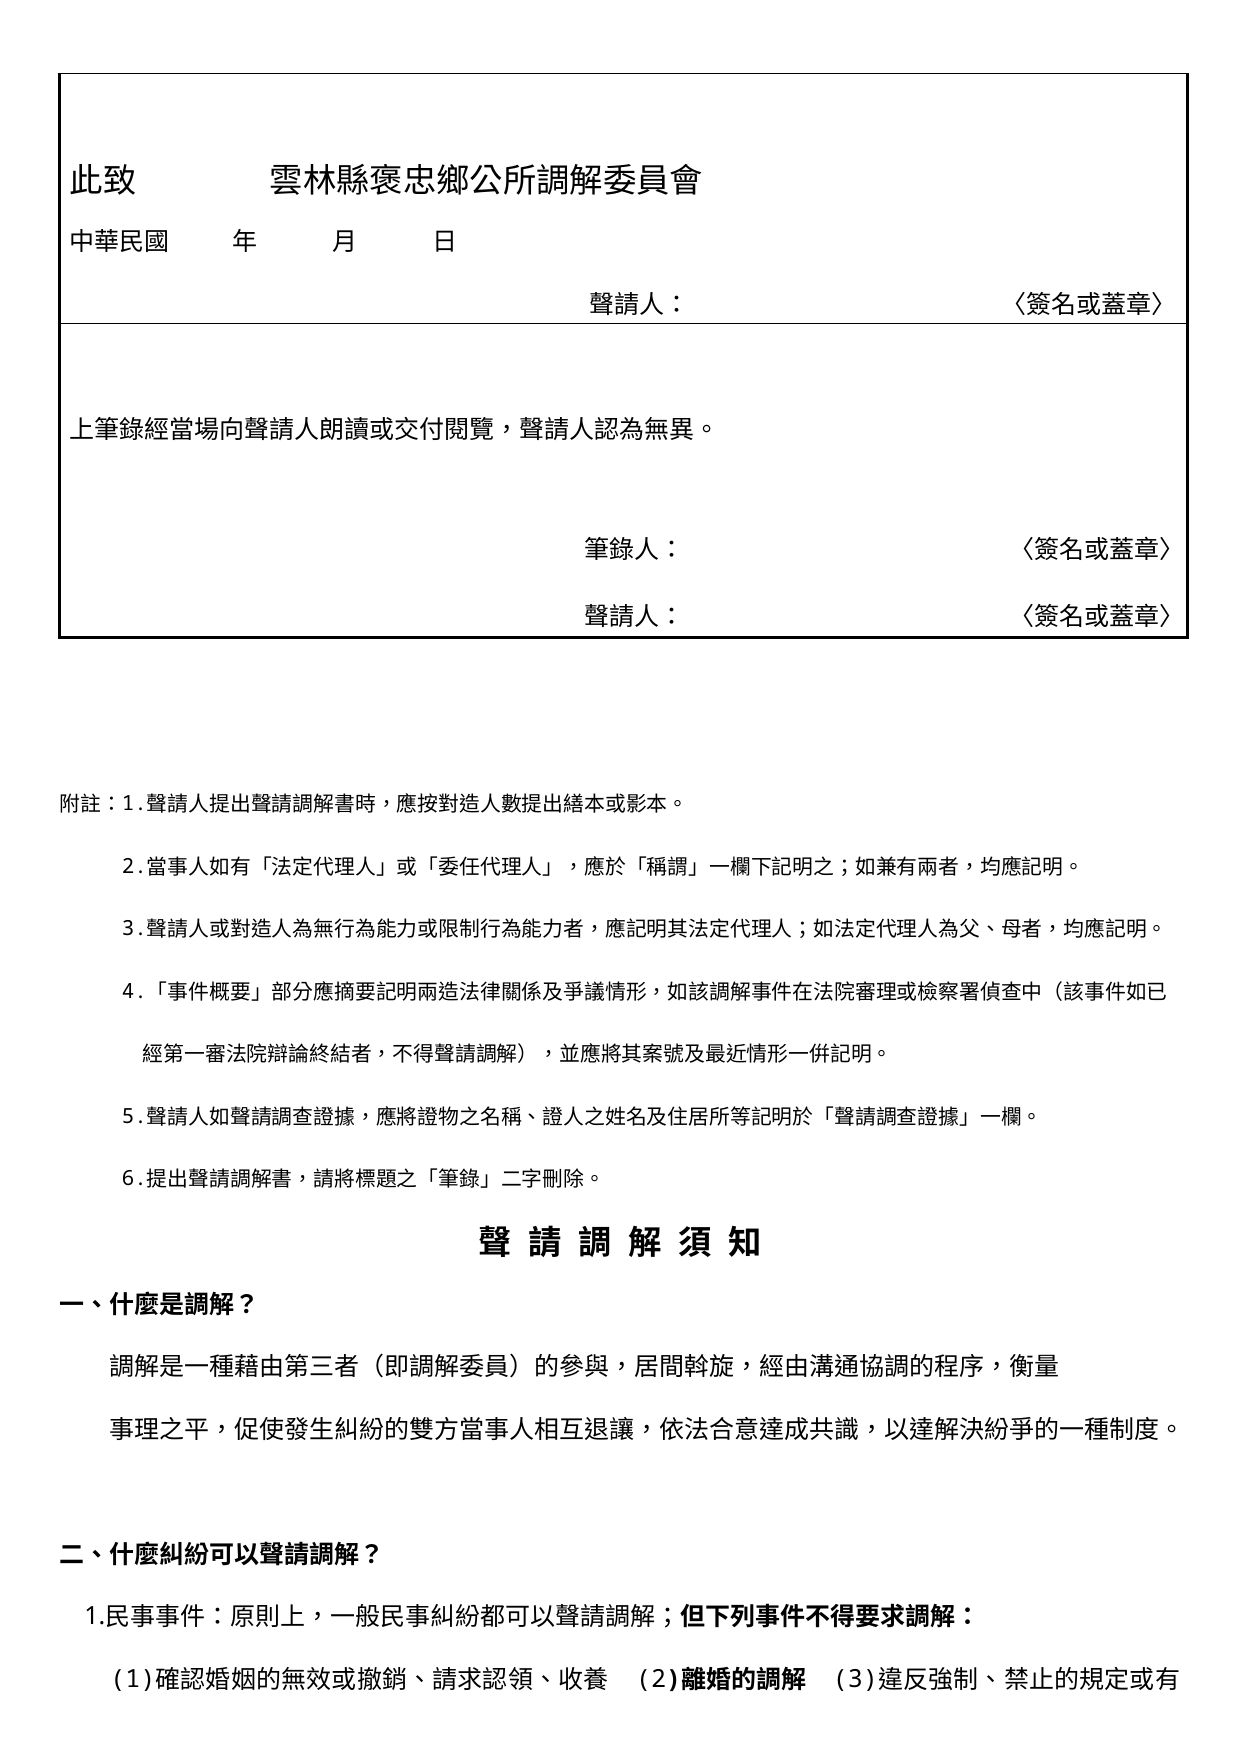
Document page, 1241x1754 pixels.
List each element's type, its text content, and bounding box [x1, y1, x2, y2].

text 二、什麼糾紛可以聲請調解？ [59, 1511, 1181, 1573]
text 事理之平，促使發生糾紛的雙方當事人相互退讓，依法合意達成共識，以達解決紛爭的一種制度。 [109, 1386, 1181, 1448]
text 4.「事件概要」部分應摘要記明兩造法律關係及爭議情形，如該調解事件在法院審理或檢察署偵查中（該事件如已經第一審法院辯論終結者，不得聲請調解），並應將其案號及最近情形一倂記明。 [122, 948, 1181, 1073]
text 1.民事事件：原則上，一般民事糾紛都可以聲請調解；但下列事件不得要求調解： [59, 1573, 1181, 1636]
text 調解是一種藉由第三者（即調解委員）的參與，居間斡旋，經由溝通協調的程序，衡量 [109, 1323, 1181, 1386]
text 一、什麼是調解？ [59, 1261, 1181, 1323]
text (1)確認婚姻的無效或撤銷、請求認領、收養 (2)離婚的調解 (3)違反強制、禁止的規定或有背於公共秩序、善良風俗的事項 (4)請求假扣押、假處分、公示催告、死亡宣告、禁治產宣告、公證、認證 (5)關於租佃爭議、畸零地糾紛事件 (6)事件已在第一審法院辯論終結者 (7)其他法令規定，有特別限制者 [88, 1636, 1181, 1698]
text 聲 請 調 解 須 知 [59, 1198, 1181, 1261]
table_cell 此致 雲林縣褒忠鄉公所調解委員會 中華民國 年 月 日 聲請人： 〈簽名或蓋章〉 [61, 74, 1186, 323]
table_cell 上筆錄經當場向聲請人朗讀或交付閱覽，聲請人認為無異。 筆錄人： 〈簽名或蓋章〉 聲請人： 〈簽名或蓋章〉 [61, 324, 1186, 636]
text 5.聲請人如聲請調查證據，應將證物之名稱、證人之姓名及住居所等記明於「聲請調查證據」一欄。 [59, 1073, 1181, 1136]
text 附註：1.聲請人提出聲請調解書時，應按對造人數提出繕本或影本。 [59, 761, 1181, 823]
text 6.提出聲請調解書，請將標題之「筆錄」二字刪除。 [59, 1136, 1181, 1198]
text 3.聲請人或對造人為無行為能力或限制行為能力者，應記明其法定代理人；如法定代理人為父、母者，均應記明。 [59, 886, 1181, 948]
text 2.當事人如有「法定代理人」或「委任代理人」，應於「稱謂」一欄下記明之；如兼有兩者，均應記明。 [59, 823, 1181, 886]
